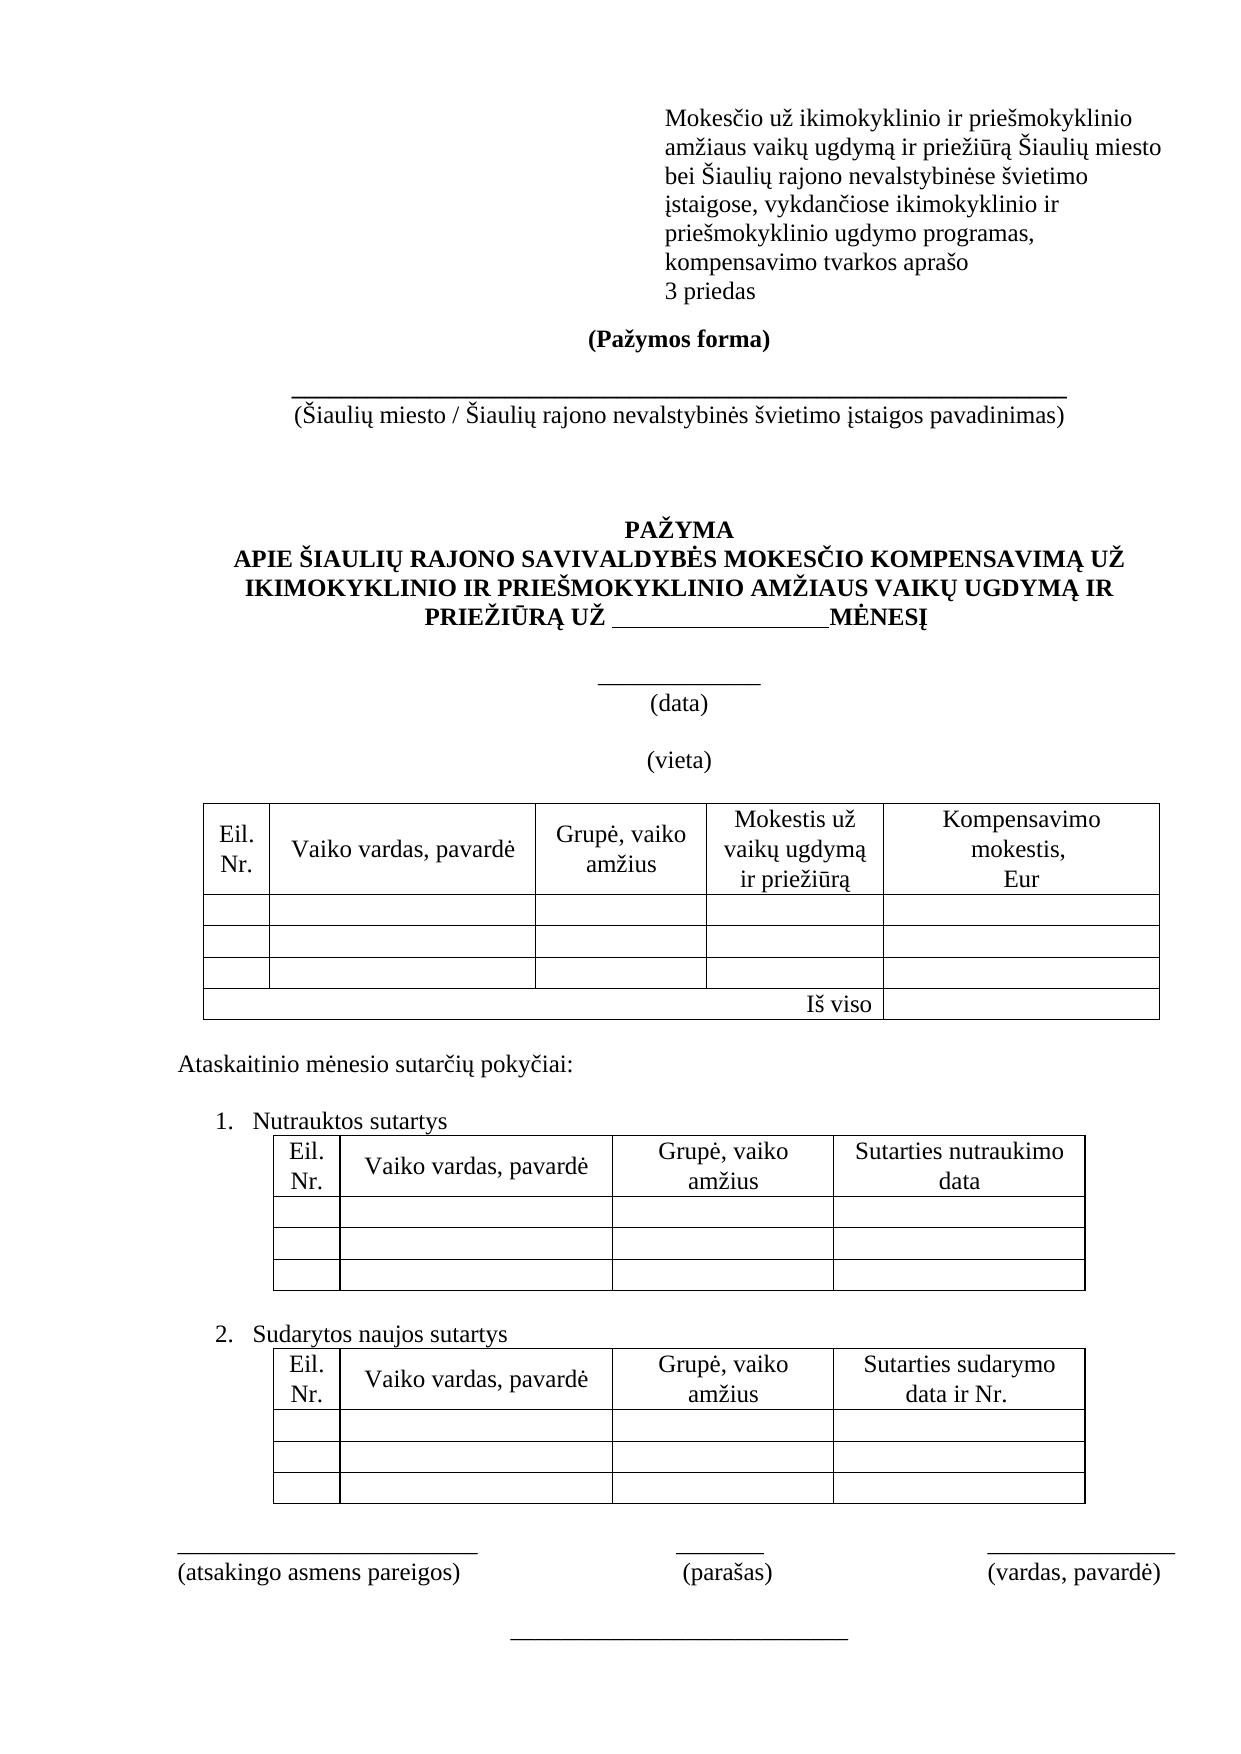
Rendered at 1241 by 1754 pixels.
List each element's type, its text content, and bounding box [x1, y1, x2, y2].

text Ataskaitinio mėnesio sutarčių pokyčiai: [177, 1049, 1181, 1077]
table_cell [834, 1410, 1084, 1441]
table_cell [834, 1197, 1084, 1227]
table_header Eil. Nr. [274, 1136, 339, 1196]
table_header Vaiko vardas, pavardė [270, 804, 535, 894]
table_cell [341, 1410, 612, 1441]
table_cell [341, 1197, 612, 1227]
text (data) [177, 688, 1181, 717]
text APIE ŠIAULIŲ RAJONO SAVIVALDYBĖS MOKESČIO KOMPENSAVIMĄ UŽ IKIMOKYKLINIO IR PRIEŠMOKYKLINIO AMŽIAUS VAIKŲ UGDYMĄ IR PRIEŽIŪRĄ UŽ MĖNESĮ [177, 544, 1181, 630]
table_cell [707, 958, 883, 988]
table_cell [834, 1228, 1084, 1258]
table_cell [274, 1442, 339, 1472]
table_header Eil. Nr. [274, 1349, 339, 1409]
table_header Grupė, vaiko amžius [613, 1349, 833, 1409]
text _____________ [177, 659, 1181, 688]
table_cell [274, 1197, 339, 1227]
table_header Kompensavimo mokestis, Eur [884, 804, 1159, 894]
table_header Sutarties sudarymo data ir Nr. [834, 1349, 1084, 1409]
table_cell [341, 1442, 612, 1472]
text amžiaus vaikų ugdymą ir priežiūrą Šiaulių miesto [664, 132, 1181, 161]
table_header Sutarties nutraukimo data [834, 1136, 1084, 1196]
table_cell [707, 926, 883, 957]
table_cell [341, 1473, 612, 1503]
text (Pažymos forma) [177, 324, 1181, 352]
table_cell [884, 958, 1159, 988]
text priešmokyklinio ugdymo programas, [664, 218, 1181, 247]
table_cell [884, 895, 1159, 925]
text bei Šiaulių rajono nevalstybinėse švietimo [664, 161, 1181, 189]
text PAŽYMA [177, 515, 1181, 544]
text (vieta) [177, 745, 1181, 774]
table_cell [341, 1260, 612, 1289]
text 2. Sudarytos naujos sutartys [215, 1319, 1181, 1348]
table_header Vaiko vardas, pavardė [341, 1349, 612, 1409]
text (Šiaulių miesto / Šiaulių rajono nevalstybinės švietimo įstaigos pavadinimas) [177, 400, 1181, 429]
table_cell [274, 1228, 339, 1258]
table_cell [884, 989, 1159, 1019]
table_cell [884, 926, 1159, 957]
table_cell [274, 1473, 339, 1503]
table_cell [613, 1197, 833, 1227]
table_cell [613, 1473, 833, 1503]
table_cell [204, 895, 269, 925]
table_cell [707, 895, 883, 925]
table_cell [536, 926, 706, 957]
text ________________________ _______ _______________ [177, 1528, 1181, 1557]
table_header Mokestis už vaikų ugdymą ir priežiūrą [707, 804, 883, 894]
table_cell [613, 1228, 833, 1258]
table_cell [204, 958, 269, 988]
table_cell [613, 1410, 833, 1441]
table_cell [274, 1410, 339, 1441]
table_cell [270, 926, 535, 957]
table_cell [341, 1228, 612, 1258]
table_cell [204, 926, 269, 957]
text 3 priedas [664, 276, 1181, 304]
table_header Grupė, vaiko amžius [536, 804, 706, 894]
table_cell [834, 1473, 1084, 1503]
text ______________________________________________________________ [177, 372, 1181, 400]
table_cell [834, 1260, 1084, 1289]
table_header Eil. Nr. [204, 804, 269, 894]
table_header Vaiko vardas, pavardė [341, 1136, 612, 1196]
table_cell [536, 958, 706, 988]
text (atsakingo asmens pareigos) (parašas) (vardas, pavardė) [177, 1557, 1181, 1585]
table_cell [613, 1260, 833, 1289]
table_cell [270, 958, 535, 988]
text Mokesčio už ikimokyklinio ir priešmokyklinio [664, 103, 1181, 132]
text ___________________________ [177, 1614, 1181, 1643]
table_cell [613, 1442, 833, 1472]
text 1. Nutrauktos sutartys [215, 1106, 1181, 1135]
table_cell [834, 1442, 1084, 1472]
table_cell [270, 895, 535, 925]
table_header Grupė, vaiko amžius [613, 1136, 833, 1196]
table_cell [536, 895, 706, 925]
table_cell [274, 1260, 339, 1289]
text kompensavimo tvarkos aprašo [664, 247, 1181, 276]
text įstaigose, vykdančiose ikimokyklinio ir [664, 189, 1181, 218]
table_cell Iš viso [204, 989, 883, 1019]
